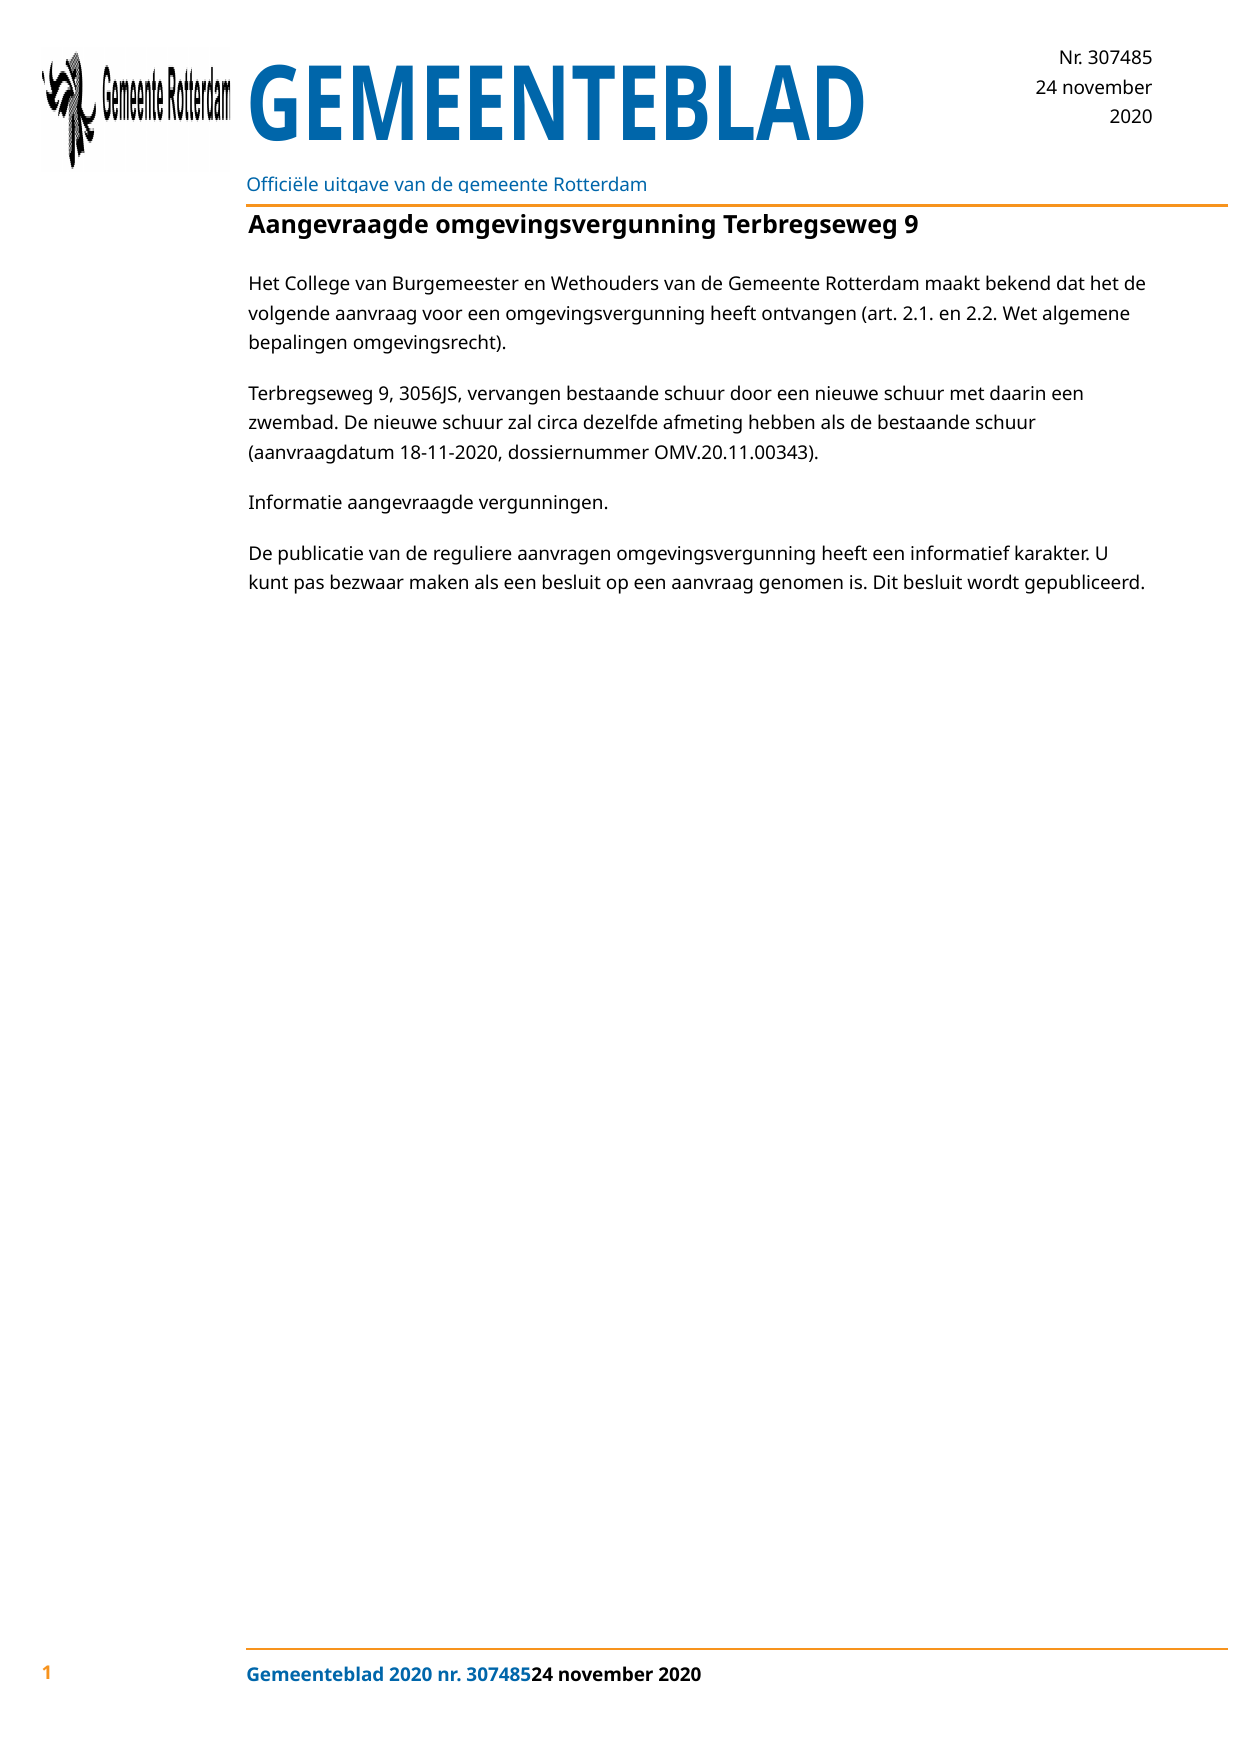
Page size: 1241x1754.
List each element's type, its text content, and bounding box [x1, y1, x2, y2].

text De publicatie van de reguliere aanvragen omgevingsvergunning heeft een informatief karakter. U kunt pas bezwaar maken als een besluit op een aanvraag genomen is. Dit besluit wordt gepubliceerd. [248, 540, 1152, 595]
picture [41, 47, 231, 172]
text Terbregseweg 9, 3056JS, vervangen bestaande schuur door een nieuwe schuur met daarin een zwembad. De nieuwe schuur zal circa dezelfde afmeting hebben als de bestaande schuur (aanvraagdatum 18-11-2020, dossiernummer OMV.20.11.00343). [248, 380, 1152, 465]
text Het College van Burgemeester en Wethouders van de Gemeente Rotterdam maakt bekend dat het de volgende aanvraag voor een omgevingsvergunning heeft ontvangen (art. 2.1. en 2.2. Wet algemene bepalingen omgevingsrecht). [248, 270, 1152, 355]
text Informatie aangevraagde vergunningen. [248, 489, 1152, 515]
text Aangevraagde omgevingsvergunning Terbregseweg 9 [248, 207, 1152, 241]
